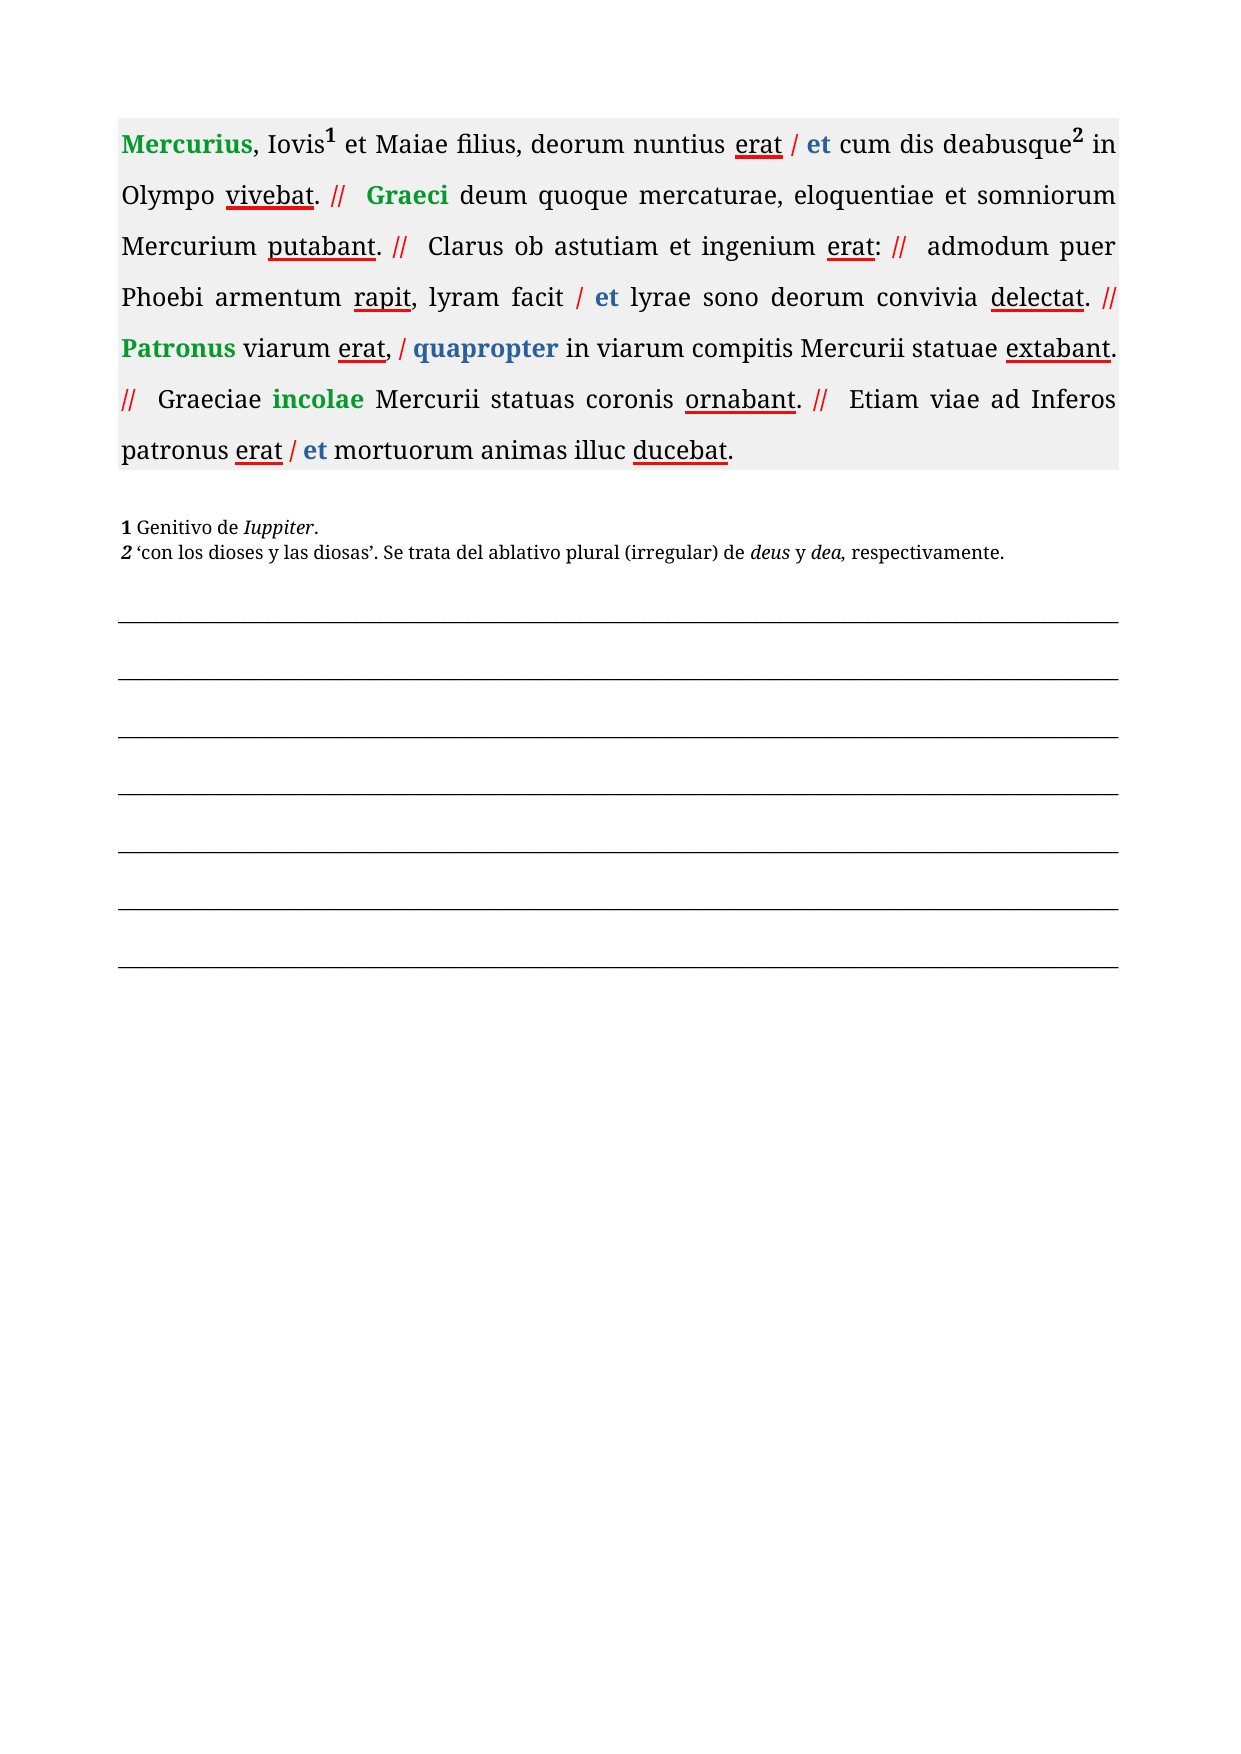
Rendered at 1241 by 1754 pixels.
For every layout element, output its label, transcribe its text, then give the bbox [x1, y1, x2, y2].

text ________________________________________________________________________________ ________________________________________________________________________________ ________________________________________________________________________________ ________________________________________________________________________________ ________________________________________________________________________________________________________________________________________________________________________________________________________________________________________________ [118, 597, 1122, 971]
table_header 1 Genitivo de Iuppiter. 2 ‘con los dioses y las diosas’. Se trata del ablativo plural (irregular) de deus y dea, respectivamente. [118, 511, 1125, 568]
table_header Mercurius, Iovis1 et Maiae filius, deorum nuntius erat / et cum dis deabusque2 in Olympo vivebat. // Graeci deum quoque mercaturae, eloquentiae et somniorum Mercurium putabant. // Clarus ob astutiam et ingenium erat: // admodum puer Phoebi armentum rapit, lyram facit / et lyrae sono deorum convivia delectat. // Patronus viarum erat, / quapropter in viarum compitis Mercurii statuae extabant. // Graeciae incolae Mercurii statuas coronis ornabant. // Etiam viae ad Inferos patronus erat / et mortuorum animas illuc ducebat. [118, 118, 1119, 470]
